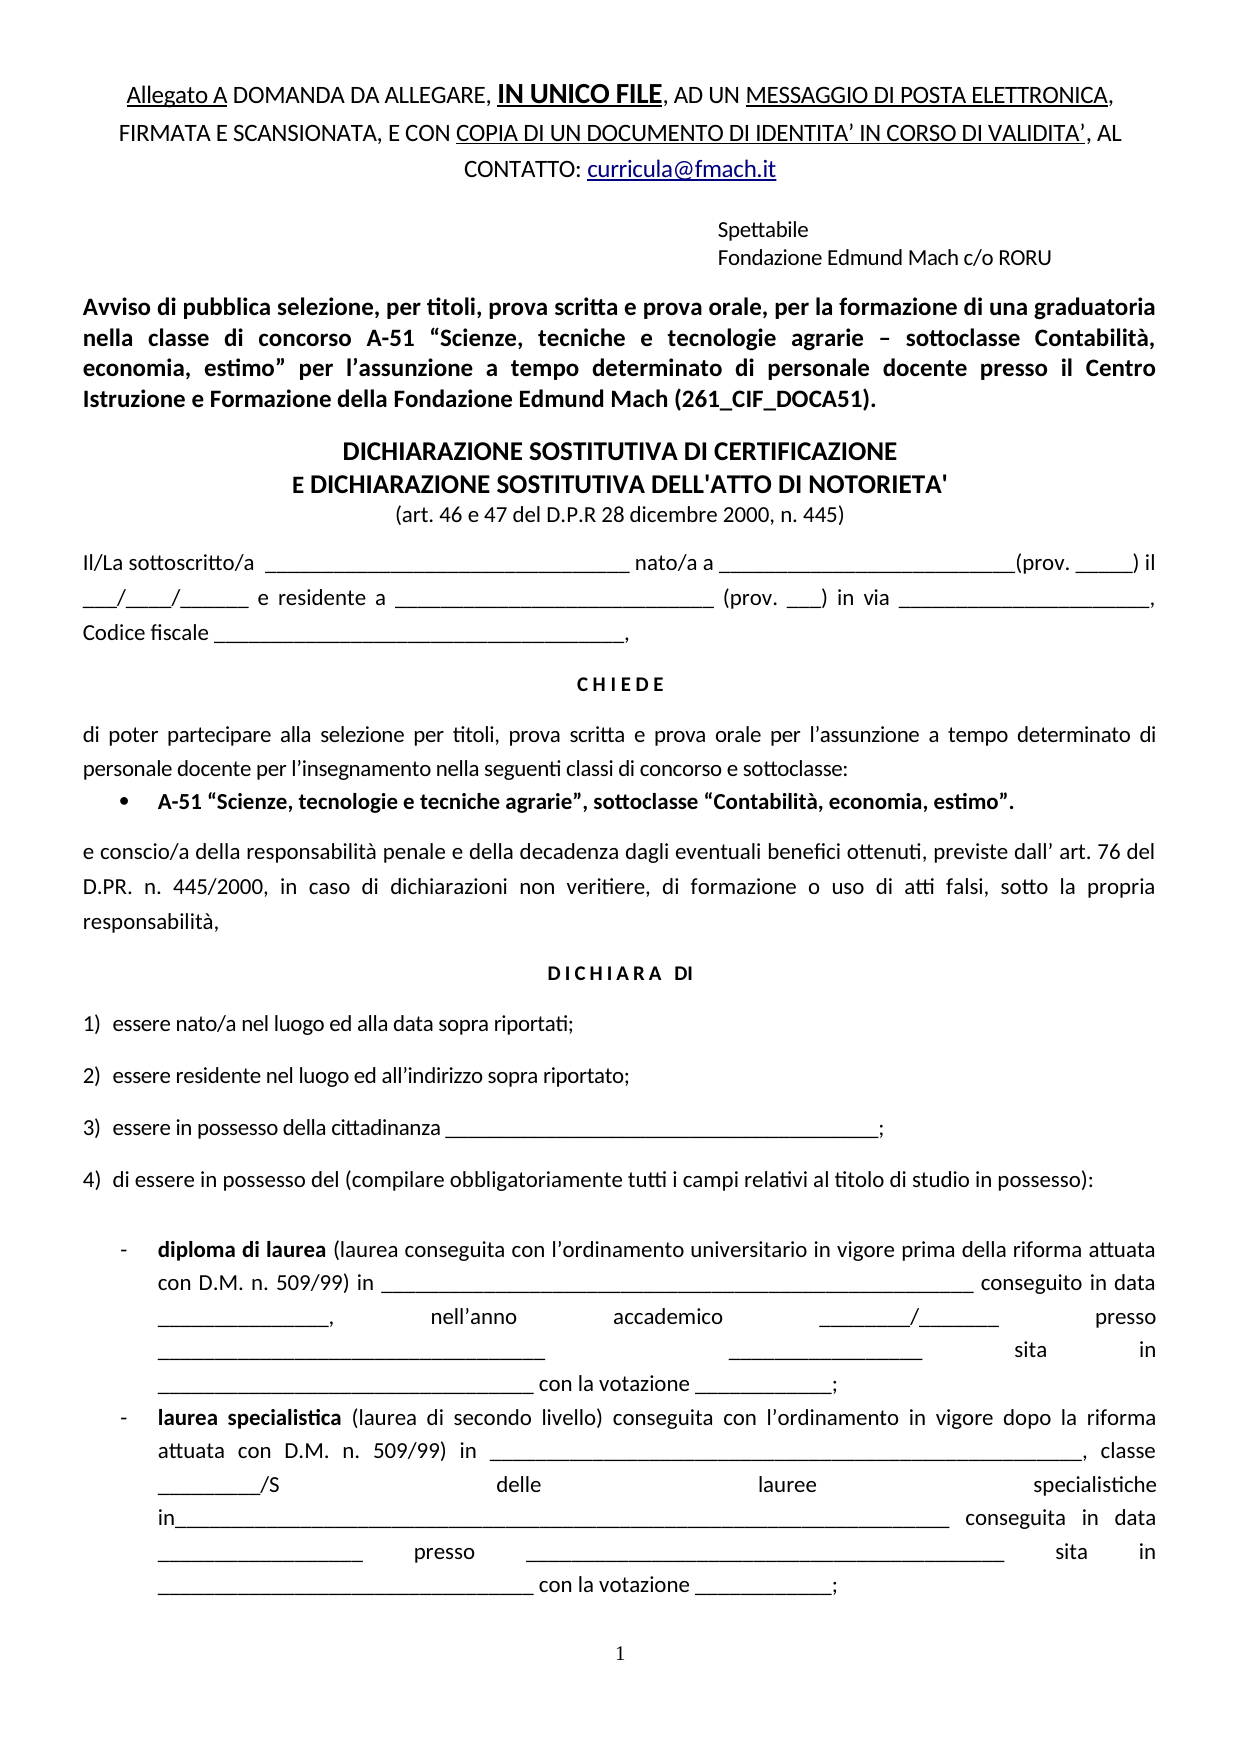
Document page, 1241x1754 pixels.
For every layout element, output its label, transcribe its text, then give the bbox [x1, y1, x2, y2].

text Avviso di pubblica selezione, per titoli, prova scritta e prova orale, per la formazione di una graduatoria nella classe di concorso A-51 “Scienze, tecniche e tecnologie agrarie – sottoclasse Contabilità, economia, estimo” per l’assunzione a tempo determinato di personale docente presso il Centro Istruzione e Formazione della Fondazione Edmund Mach (261_CIF_DOCA51). [83, 292, 1157, 414]
text DICHIARAZIONE SOSTITUTIVA DI CERTIFICAZIONE [83, 434, 1157, 467]
text 2) essere residente nel luogo ed all’indirizzo sopra riportato; [83, 1061, 1157, 1089]
list A-51 “Scienze, tecnologie e tecniche agrarie”, sottoclasse “Contabilità, economia, estimo”. [120, 787, 1157, 816]
list diploma di laurea (laurea conseguita con l’ordinamento universitario in vigore prima della riforma attuata con D.M. n. 509/99) in ____________________________________________________ conseguito in data _______________, nell’anno accademico ________/_______ presso __________________________________ _________________ sita in _________________________________ con la votazione ____________; [120, 1235, 1157, 1397]
text Fondazione Edmund Mach c/o RORU [718, 243, 1157, 271]
text E DICHIARAZIONE SOSTITUTIVA DELL'ATTO DI NOTORIETA' [83, 467, 1157, 500]
text 3) essere in possesso della cittadinanza _______________________________________; [83, 1113, 1157, 1141]
text C H I E D E [83, 672, 1157, 697]
text 4) di essere in possesso del (compilare obbligatoriamente tutti i campi relativi al titolo di studio in possesso): [83, 1165, 1157, 1193]
text 1) essere nato/a nel luogo ed alla data sopra riportati; [83, 1009, 1157, 1037]
text e conscio/a della responsabilità penale e della decadenza dagli eventuali benefici ottenuti, previste dall’ art. 76 del D.PR. n. 445/2000, in caso di dichiarazioni non veritiere, di formazione o uso di atti falsi, sotto la propria responsabilità, [83, 837, 1157, 935]
text D I C H I A R A DI [83, 960, 1157, 986]
list laurea specialistica (laurea di secondo livello) conseguita con l’ordinamento in vigore dopo la riforma attuata con D.M. n. 509/99) in ____________________________________________________, classe _________/S delle lauree specialistiche in____________________________________________________________________ conseguita in data __________________ presso __________________________________________ sita in _________________________________ con la votazione ____________; [120, 1403, 1157, 1598]
text (art. 46 e 47 del D.P.R 28 dicembre 2000, n. 445) [83, 500, 1157, 528]
text di poter partecipare alla selezione per titoli, prova scritta e prova orale per l’assunzione a tempo determinato di personale docente per l’insegnamento nella seguenti classi di concorso e sottoclasse: [83, 720, 1157, 782]
text Spettabile [718, 215, 1157, 243]
text Allegato A DOMANDA DA ALLEGARE, IN UNICO FILE, AD UN MESSAGGIO DI POSTA ELETTRONICA, FIRMATA E SCANSIONATA, E CON COPIA DI UN DOCUMENTO DI IDENTITA’ IN CORSO DI VALIDITA’, AL CONTATTO: curricula@fmach.it [83, 75, 1157, 184]
text Il/La sottoscritto/a ________________________________ nato/a a __________________________(prov. _____) il ___/____/______ e residente a ____________________________ (prov. ___) in via ______________________, Codice fiscale ____________________________________, [83, 548, 1157, 646]
